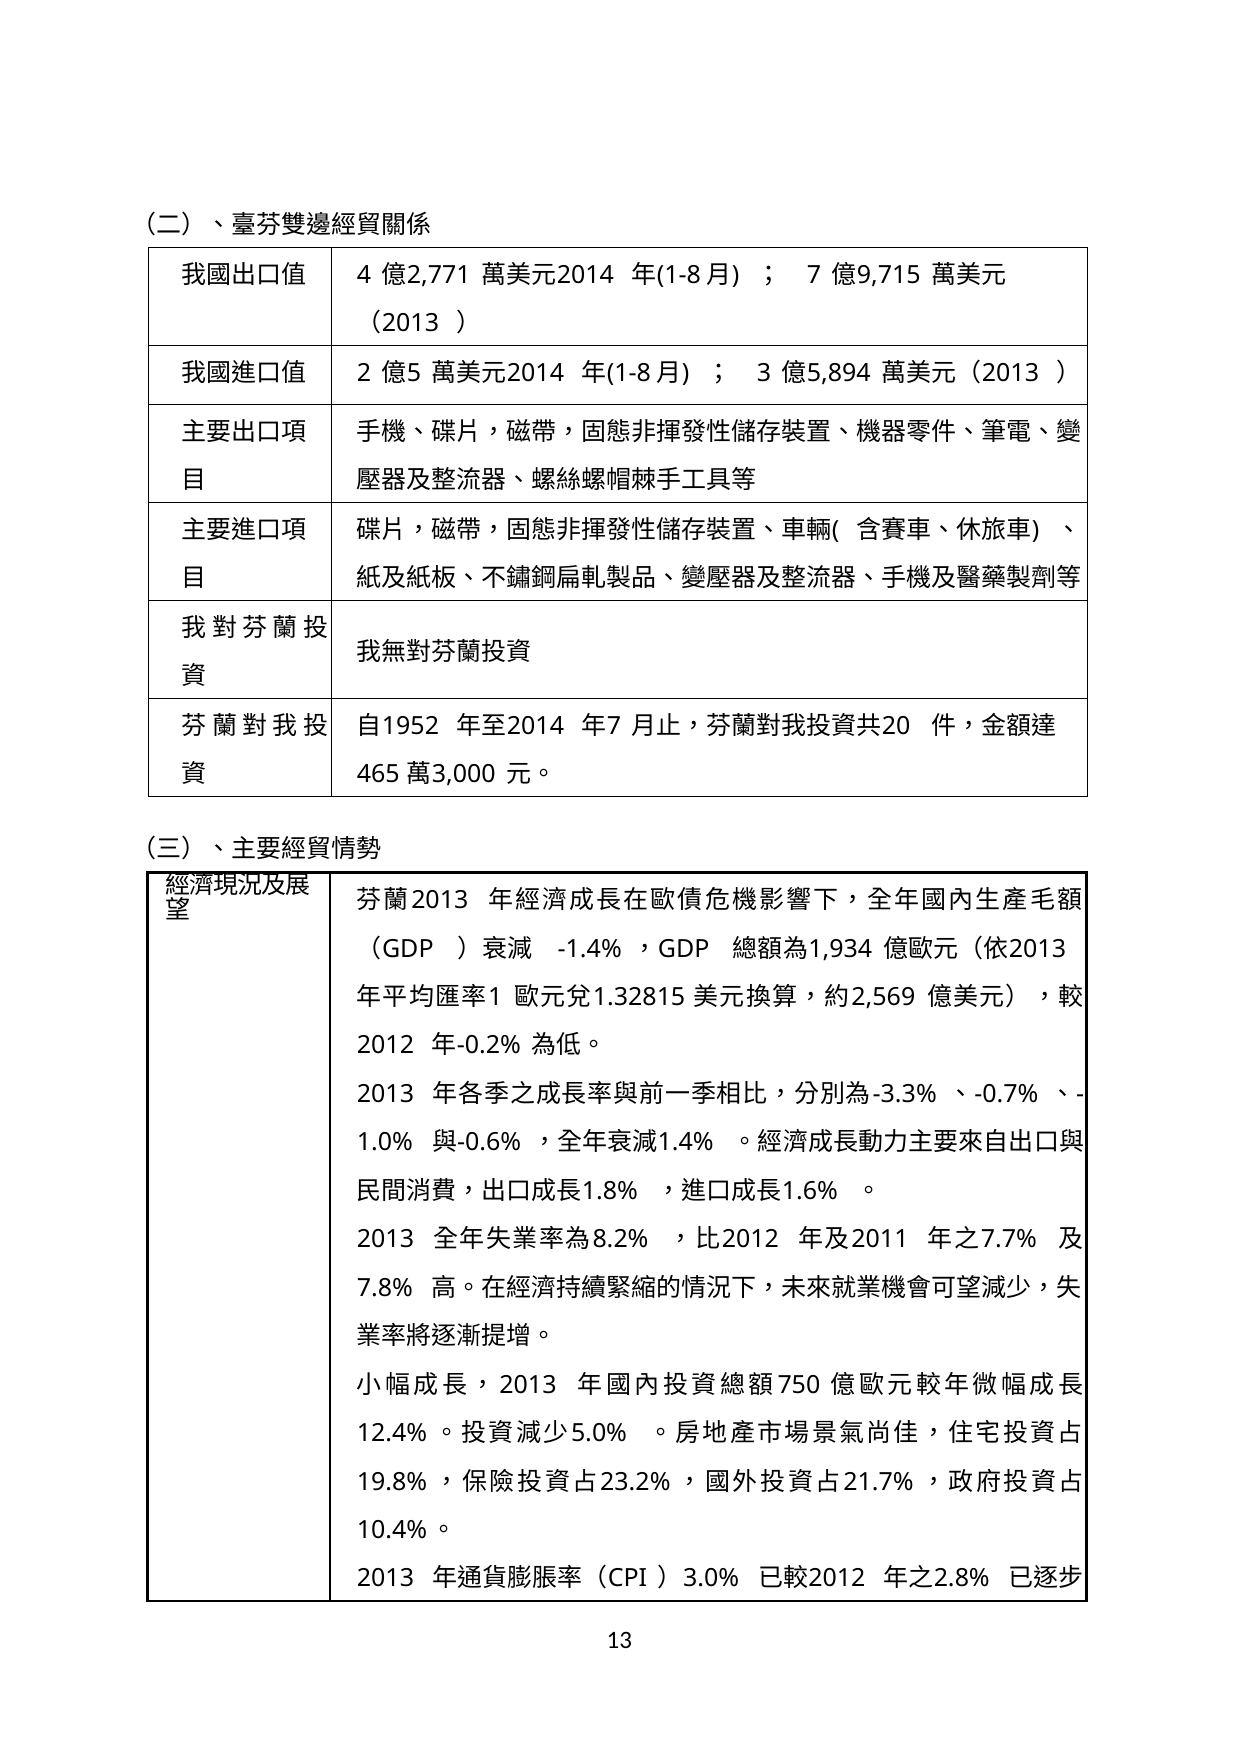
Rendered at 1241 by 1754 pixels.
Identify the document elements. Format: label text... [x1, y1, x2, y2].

table_cell 碟片，磁帶，固態非揮發性儲存裝置、車輛(含賽車、休旅車)、紙及紙板、不鏽鋼扁軋製品、變壓器及整流器、手機及醫藥製劑等 [332, 503, 1087, 600]
table_header 4億2,771萬美元2014年(1-8月)； 7億9,715萬美元（2013） [332, 248, 1087, 345]
table_cell 我無對芬蘭投資 [332, 601, 1087, 698]
table_cell 主要出口項目 [149, 405, 331, 502]
table_cell 自1952年至2014年7月止，芬蘭對我投資共20件，金額達465萬3,000元。 [332, 699, 1087, 796]
table_header 經濟現況及展望 [149, 874, 329, 1600]
subtitle （三）、主要經貿情勢 [130, 822, 1107, 871]
table_cell 芬蘭對我投資 [149, 699, 331, 796]
table_header 我國出口值 [149, 248, 331, 345]
subtitle （二）、臺芬雙邊經貿關係 [130, 199, 1107, 247]
table_header 芬蘭2013年經濟成長在歐債危機影響下，全年國內生產毛額（GDP）衰減 -1.4%，GDP總額為1,934億歐元（依2013年平均匯率1歐元兌1.32815美元換算，約2,569億美元），較2012年-0.2%為低。 2013年各季之成長率與前一季相比，分別為-3.3%、-0.7%、-1.0%與-0.6%，全年衰減1.4%。經濟成長動力主要來自出口與民間消費，出口成長1.8%，進口成長1.6%。 2013全年失業率為8.2%，比2012年及2011年之7.7% 及7.8%高。在經濟持續緊縮的情況下，未來就業機會可望減少，失業率將逐漸提增。 小幅成長，2013年國內投資總額750億歐元較年微幅成長12.4%。投資減少5.0%。房地產市場景氣尚佳，住宅投資占19.8%，保險投資占23.2%，國外投資占21.7%，政府投資占10.4%。 2013年通貨膨脹率（CPI）3.0%已較2012年之2.8%已逐步 [331, 874, 1085, 1600]
table_cell 我對芬蘭投資 [149, 601, 331, 698]
table_cell 主要進口項目 [149, 503, 331, 600]
table_cell 我國進口值 [149, 346, 331, 404]
table_cell 手機、碟片，磁帶，固態非揮發性儲存裝置、機器零件、筆電、變壓器及整流器、螺絲螺帽棘手工具等 [332, 405, 1087, 502]
table_cell 2億5萬美元2014年(1-8月)； 3億5,894萬美元（2013） [332, 346, 1087, 404]
